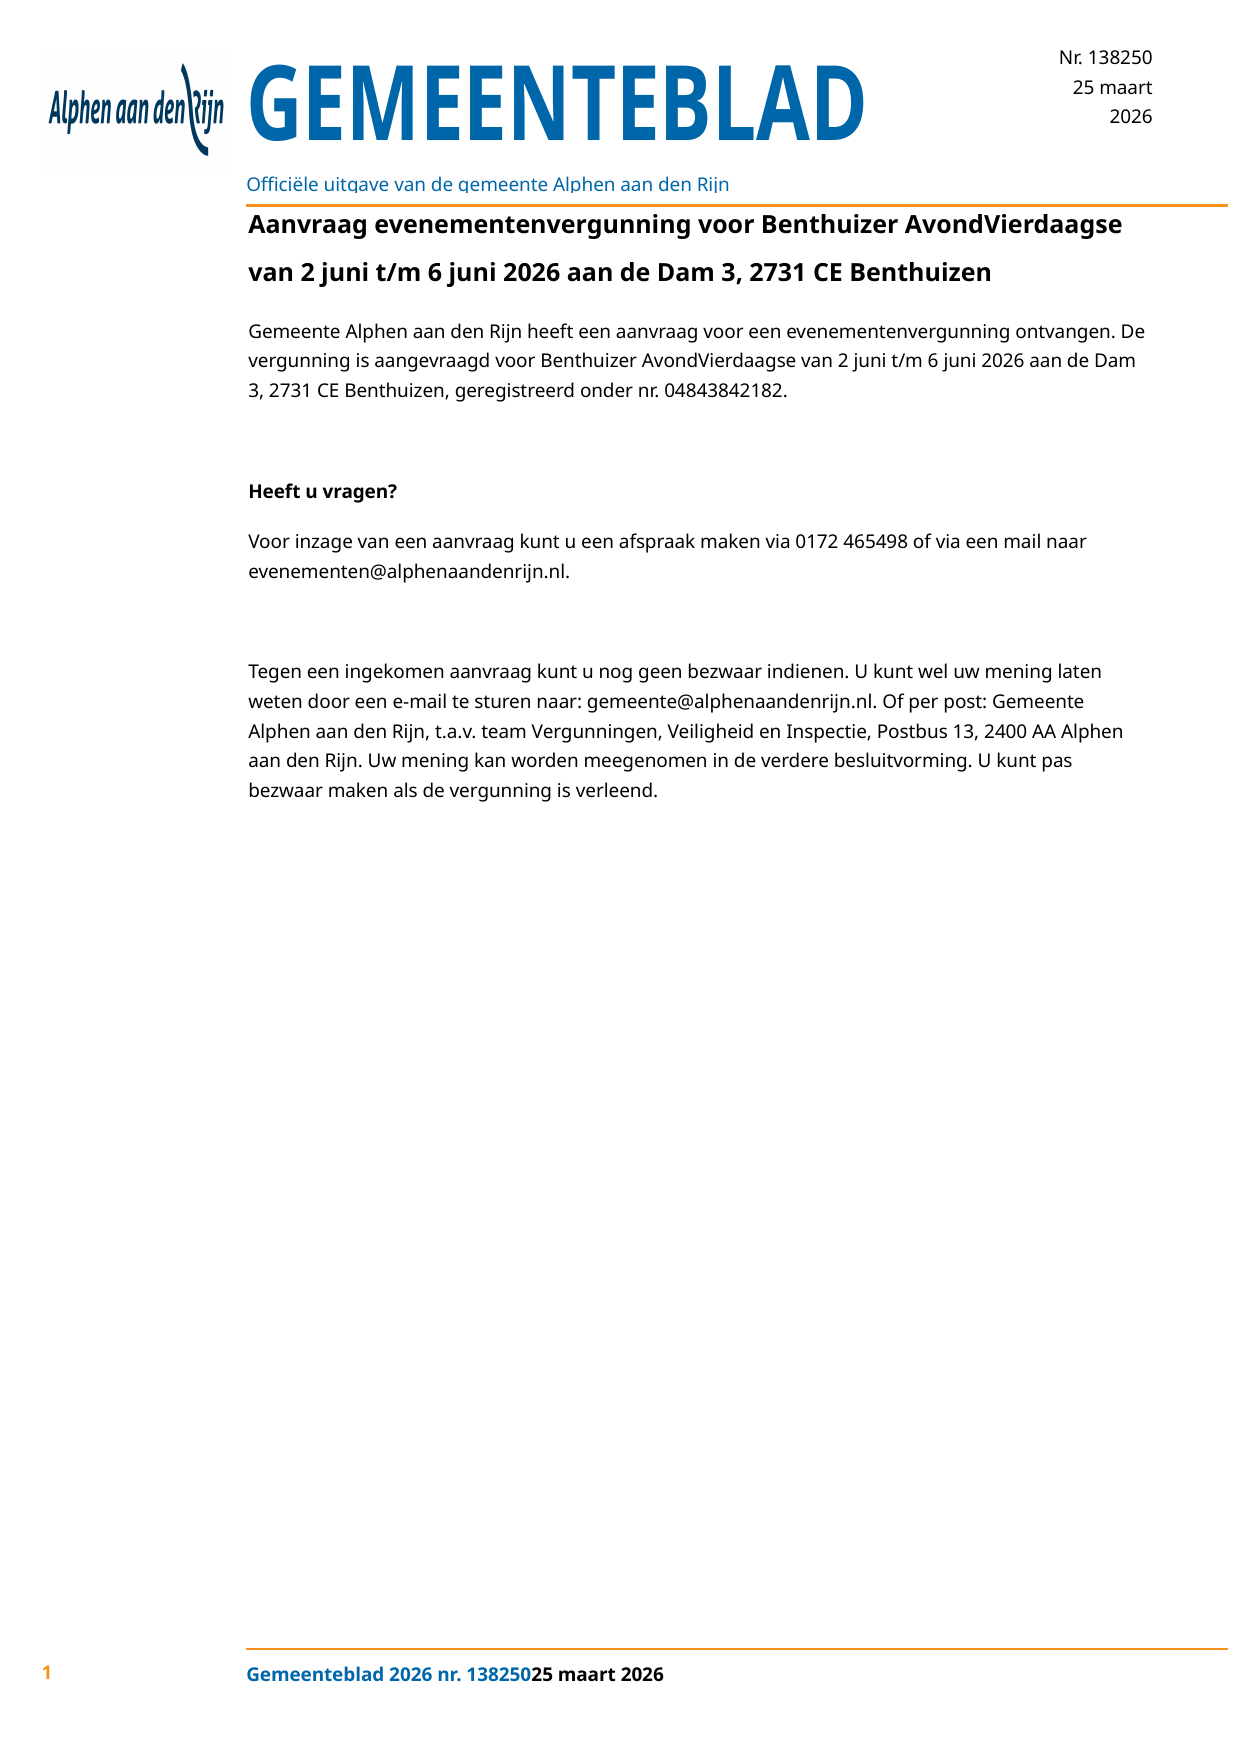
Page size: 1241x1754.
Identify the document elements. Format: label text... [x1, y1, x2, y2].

text Tegen een ingekomen aanvraag kunt u nog geen bezwaar indienen. U kunt wel uw mening laten weten door een e-mail te sturen naar: gemeente@alphenaandenrijn.nl. Of per post: Gemeente Alphen aan den Rijn, t.a.v. team Vergunningen, Veiligheid en Inspectie, Postbus 13, 2400 AA Alphen aan den Rijn. Uw mening kan worden meegenomen in de verdere besluitvorming. U kunt pas bezwaar maken als de vergunning is verleend. [248, 659, 1152, 803]
text Heeft u vragen? [248, 478, 1152, 504]
text Gemeente Alphen aan den Rijn heeft een aanvraag voor een evenementenvergunning ontvangen. De vergunning is aangevraagd voor Benthuizer AvondVierdaagse van 2 juni t/m 6 juni 2026 aan de Dam 3, 2731 CE Benthuizen, geregistreerd onder nr. 04843842182. [248, 318, 1152, 403]
text Voor inzage van een aanvraag kunt u een afspraak maken via 0172 465498 of via een mail naar evenementen@alphenaandenrijn.nl. [248, 528, 1152, 584]
picture [41, 47, 231, 172]
text Aanvraag evenementenvergunning voor Benthuizer AvondVierdaagse van 2 juni t/m 6 juni 2026 aan de Dam 3, 2731 CE Benthuizen [248, 207, 1152, 288]
